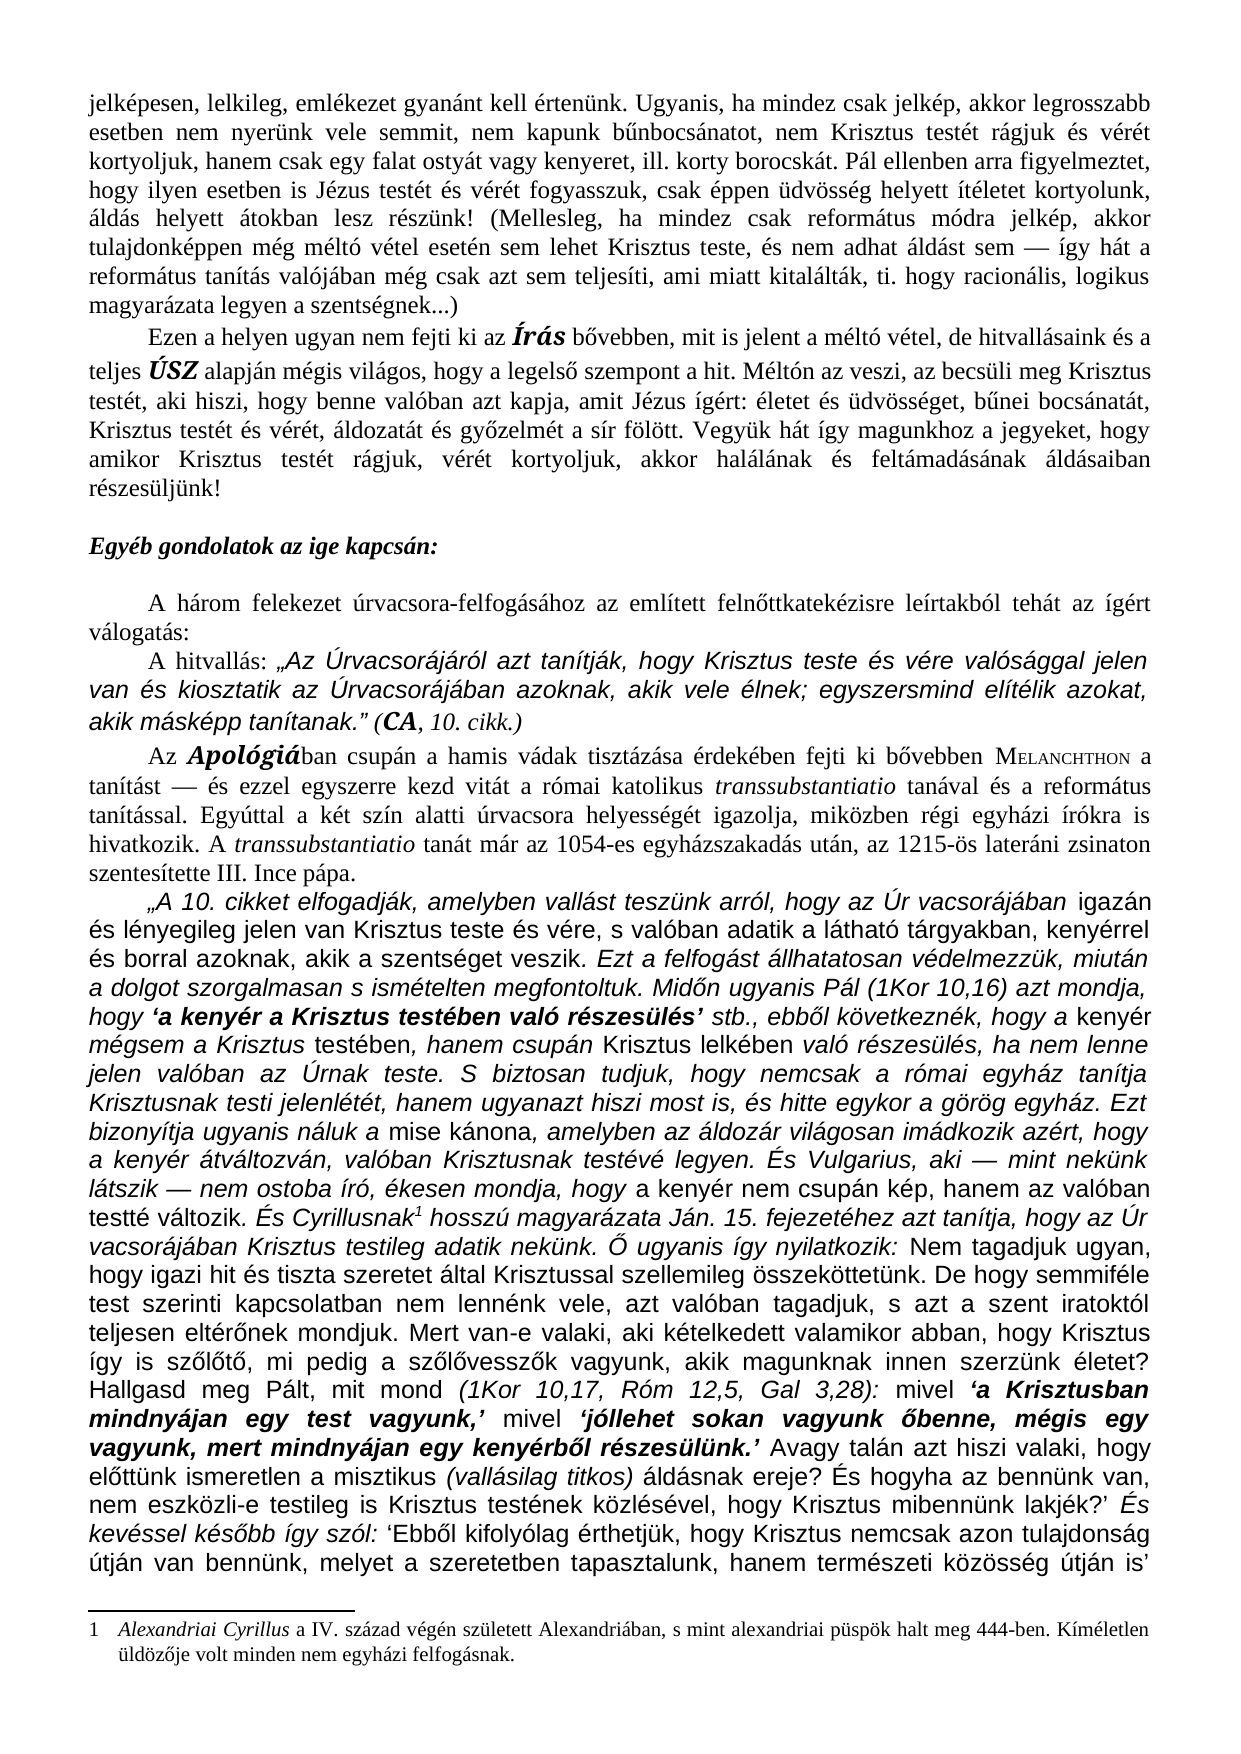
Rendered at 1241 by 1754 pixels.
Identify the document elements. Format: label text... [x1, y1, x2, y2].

text Alexandriai Cyrillus a IV. század végén született Alexandriában, s mint alexandriai püspök halt meg 444-ben. Kíméletlen üldözője volt minden nem egyházi felfogásnak. [88, 1617, 1152, 1665]
text „A 10. cikket elfogadják, amelyben vallást teszünk arról, hogy az Úr vacsorájában igazán és lényegileg jelen van Krisztus teste és vére, s valóban adatik a látható tárgyakban, kenyérrel és borral azoknak, akik a szentséget veszik. Ezt a felfogást állhatatosan védelmezzük, miután a dolgot szorgalmasan s ismételten megfontoltuk. Midőn ugyanis Pál (1Kor 10,16) azt mondja, hogy ‘a kenyér a Krisztus testében való részesülés’ stb., ebből következnék, hogy a kenyér mégsem a Krisztus testében, hanem csupán Krisztus lelkében való részesülés, ha nem lenne jelen valóban az Úrnak teste. S biztosan tudjuk, hogy nemcsak a római egyház tanítja Krisztusnak testi jelenlétét, hanem ugyanazt hiszi most is, és hitte egykor a görög egyház. Ezt bizonyítja ugyanis náluk a mise kánona, amelyben az áldozár világosan imádkozik azért, hogy a kenyér átváltozván, valóban Krisztusnak testévé legyen. És Vulgarius, aki — mint nekünk látszik — nem ostoba író, ékesen mondja, hogy a kenyér nem csupán kép, hanem az valóban testté változik. És Cyrillusnak hosszú magyarázata Ján. 15. fejezetéhez azt tanítja, hogy az Úr vacsorájában Krisztus testileg adatik nekünk. Ő ugyanis így nyilatkozik: Nem tagadjuk ugyan, hogy igazi hit és tiszta szeretet által Krisztussal szellemileg összeköttetünk. De hogy semmiféle test szerinti kapcsolatban nem lennénk vele, azt valóban tagadjuk, s azt a szent iratoktól teljesen eltérőnek mondjuk. Mert van‑e valaki, aki kételkedett valamikor abban, hogy Krisztus így is szőlőtő, mi pedig a szőlővesszők vagyunk, akik magunknak innen szerzünk életet? Hallgasd meg Pált, mit mond (1Kor 10,17, Róm 12,5, Gal 3,28): mivel ‘a Krisztusban mindnyájan egy test vagyunk,’ mivel ‘jóllehet sokan vagyunk őbenne, mégis egy vagyunk, mert mindnyájan egy kenyérből részesülünk.’ Avagy talán azt hiszi valaki, hogy előttünk ismeretlen a misztikus (vallásilag titkos) áldásnak ereje? És hogyha az bennünk van, nem eszközli‑e testileg is Krisztus testének közlésével, hogy Krisztus mibennünk lakjék?’ És kevéssel később így szól: ‘Ebből kifolyólag érthetjük, hogy Krisztus nemcsak azon tulajdonság útján van bennünk, melyet a szeretetben tapasztalunk, hanem természeti közösség útján is’ [88, 886, 1152, 1576]
text A három felekezet úrvacsora-felfogásához az említett felnőttkatekézisre leírtakból tehát az ígért válogatás: [88, 588, 1152, 646]
text jelképesen, lelkileg, emlékezet gyanánt kell értenünk. Ugyanis, ha mindez csak jelkép, akkor legrosszabb esetben nem nyerünk vele semmit, nem kapunk bűnbocsánatot, nem Krisztus testét rágjuk és vérét kortyoljuk, hanem csak egy falat ostyát vagy kenyeret, ill. korty borocskát. Pál ellenben arra figyelmeztet, hogy ilyen esetben is Jézus testét és vérét fogyasszuk, csak éppen üdvösség helyett ítéletet kortyolunk, áldás helyett átokban lesz részünk! (Mellesleg, ha mindez csak református módra jelkép, akkor tulajdonképpen még méltó vétel esetén sem lehet Krisztus teste, és nem adhat áldást sem — így hát a református tanítás valójában még csak azt sem teljesíti, ami miatt kitalálták, ti. hogy racionális, logikus magyarázata legyen a szentségnek...) [88, 88, 1152, 318]
text Ezen a helyen ugyan nem fejti ki az Írás bővebben, mit is jelent a méltó vétel, de hitvallásaink és a teljes ÚSZ alapján mégis világos, hogy a legelső szempont a hit. Méltón az veszi, az becsüli meg Krisztus testét, aki hiszi, hogy benne valóban azt kapja, amit Jézus ígért: életet és üdvösséget, bűnei bocsánatát, Krisztus testét és vérét, áldozatát és győzelmét a sír fölött. Vegyük hát így magunkhoz a jegyeket, hogy amikor Krisztus testét rágjuk, vérét kortyoljuk, akkor halálának és feltámadásának áldásaiban részesüljünk! [88, 318, 1152, 501]
text Az Apológiában csupán a hamis vádak tisztázása érdekében fejti ki bővebben Melanchthon a tanítást — és ezzel egyszerre kezd vitát a római katolikus transsubstantiatio tanával és a református tanítással. Egyúttal a két szín alatti úrvacsora helyességét igazolja, miközben régi egyházi írókra is hivatkozik. A transsubstantiatio tanát már az 1054-es egyházszakadás után, az 1215-ös lateráni zsinaton szentesítette III. Ince pápa. [88, 737, 1152, 886]
text A hitvallás: „Az Úrvacsorájáról azt tanítják, hogy Krisztus teste és vére valósággal jelen van és kiosztatik az Úrvacsorájában azoknak, akik vele élnek; egyszersmind elítélik azokat, akik másképp tanítanak.” (CA, 10. cikk.) [88, 646, 1152, 737]
text Egyéb gondolatok az ige kapcsán: [88, 531, 1152, 560]
